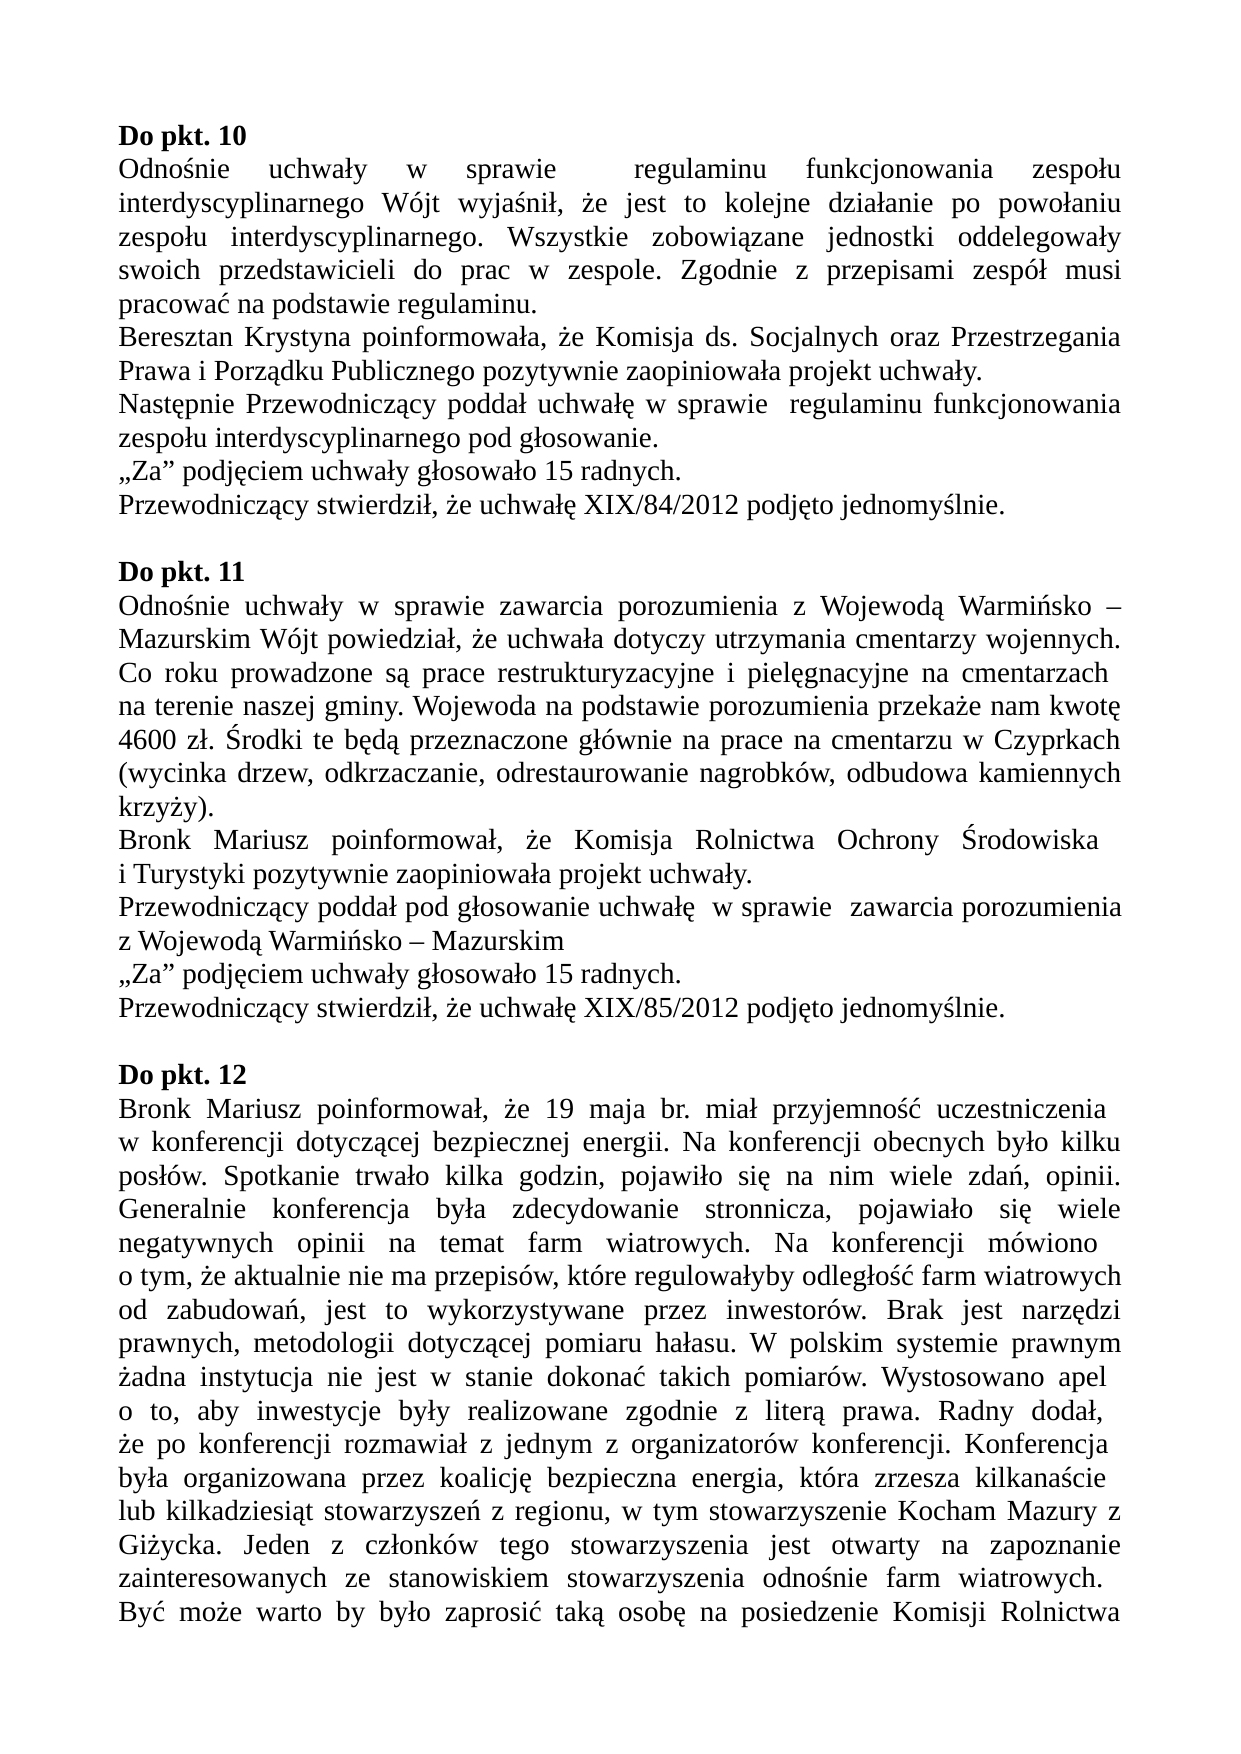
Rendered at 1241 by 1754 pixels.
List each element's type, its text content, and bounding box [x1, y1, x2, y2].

text Bronk Mariusz poinformował, że 19 maja br. miał przyjemność uczestniczenia w konferencji dotyczącej bezpiecznej energii. Na konferencji obecnych było kilku posłów. Spotkanie trwało kilka godzin, pojawiło się na nim wiele zdań, opinii. Generalnie konferencja była zdecydowanie stronnicza, pojawiało się wiele negatywnych opinii na temat farm wiatrowych. Na konferencji mówiono o tym, że aktualnie nie ma przepisów, które regulowałyby odległość farm wiatrowych od zabudowań, jest to wykorzystywane przez inwestorów. Brak jest narzędzi prawnych, metodologii dotyczącej pomiaru hałasu. W polskim systemie prawnym żadna instytucja nie jest w stanie dokonać takich pomiarów. Wystosowano apel o to, aby inwestycje były realizowane zgodnie z literą prawa. Radny dodał, że po konferencji rozmawiał z jednym z organizatorów konferencji. Konferencja była organizowana przez koalicję bezpieczna energia, która zrzesza kilkanaście lub kilkadziesiąt stowarzyszeń z regionu, w tym stowarzyszenie Kocham Mazury z Giżycka. Jeden z członków tego stowarzyszenia jest otwarty na zapoznanie zainteresowanych ze stanowiskiem stowarzyszenia odnośnie farm wiatrowych. Być może warto by było zaprosić taką osobę na posiedzenie Komisji Rolnictwa [118, 1091, 1122, 1627]
text Do pkt. 11 [118, 554, 1122, 588]
text Do pkt. 12 [118, 1057, 1122, 1091]
text Odnośnie uchwały w sprawie zawarcia porozumienia z Wojewodą Warmińsko – Mazurskim Wójt powiedział, że uchwała dotyczy utrzymania cmentarzy wojennych. Co roku prowadzone są prace restrukturyzacyjne i pielęgnacyjne na cmentarzach na terenie naszej gminy. Wojewoda na podstawie porozumienia przekaże nam kwotę 4600 zł. Środki te będą przeznaczone głównie na prace na cmentarzu w Czyprkach (wycinka drzew, odkrzaczanie, odrestaurowanie nagrobków, odbudowa kamiennych krzyży). [118, 588, 1122, 822]
text Przewodniczący poddał pod głosowanie uchwałę w sprawie zawarcia porozumienia z Wojewodą Warmińsko – Mazurskim [118, 889, 1122, 957]
text Odnośnie uchwały w sprawie regulaminu funkcjonowania zespołu interdyscyplinarnego Wójt wyjaśnił, że jest to kolejne działanie po powołaniu zespołu interdyscyplinarnego. Wszystkie zobowiązane jednostki oddelegowały swoich przedstawicieli do prac w zespole. Zgodnie z przepisami zespół musi pracować na podstawie regulaminu. [118, 152, 1122, 319]
text Przewodniczący stwierdził, że uchwałę XIX/85/2012 podjęto jednomyślnie. [118, 990, 1122, 1024]
text Beresztan Krystyna poinformowała, że Komisja ds. Socjalnych oraz Przestrzegania Prawa i Porządku Publicznego pozytywnie zaopiniowała projekt uchwały. [118, 319, 1122, 386]
text „Za” podjęciem uchwały głosowało 15 radnych. [118, 453, 1122, 487]
text Przewodniczący stwierdził, że uchwałę XIX/84/2012 podjęto jednomyślnie. [118, 487, 1122, 521]
text Następnie Przewodniczący poddał uchwałę w sprawie regulaminu funkcjonowania zespołu interdyscyplinarnego pod głosowanie. [118, 386, 1122, 453]
text „Za” podjęciem uchwały głosowało 15 radnych. [118, 957, 1122, 990]
text Do pkt. 10 [118, 118, 1122, 152]
text Bronk Mariusz poinformował, że Komisja Rolnictwa Ochrony Środowiska i Turystyki pozytywnie zaopiniowała projekt uchwały. [118, 822, 1122, 889]
